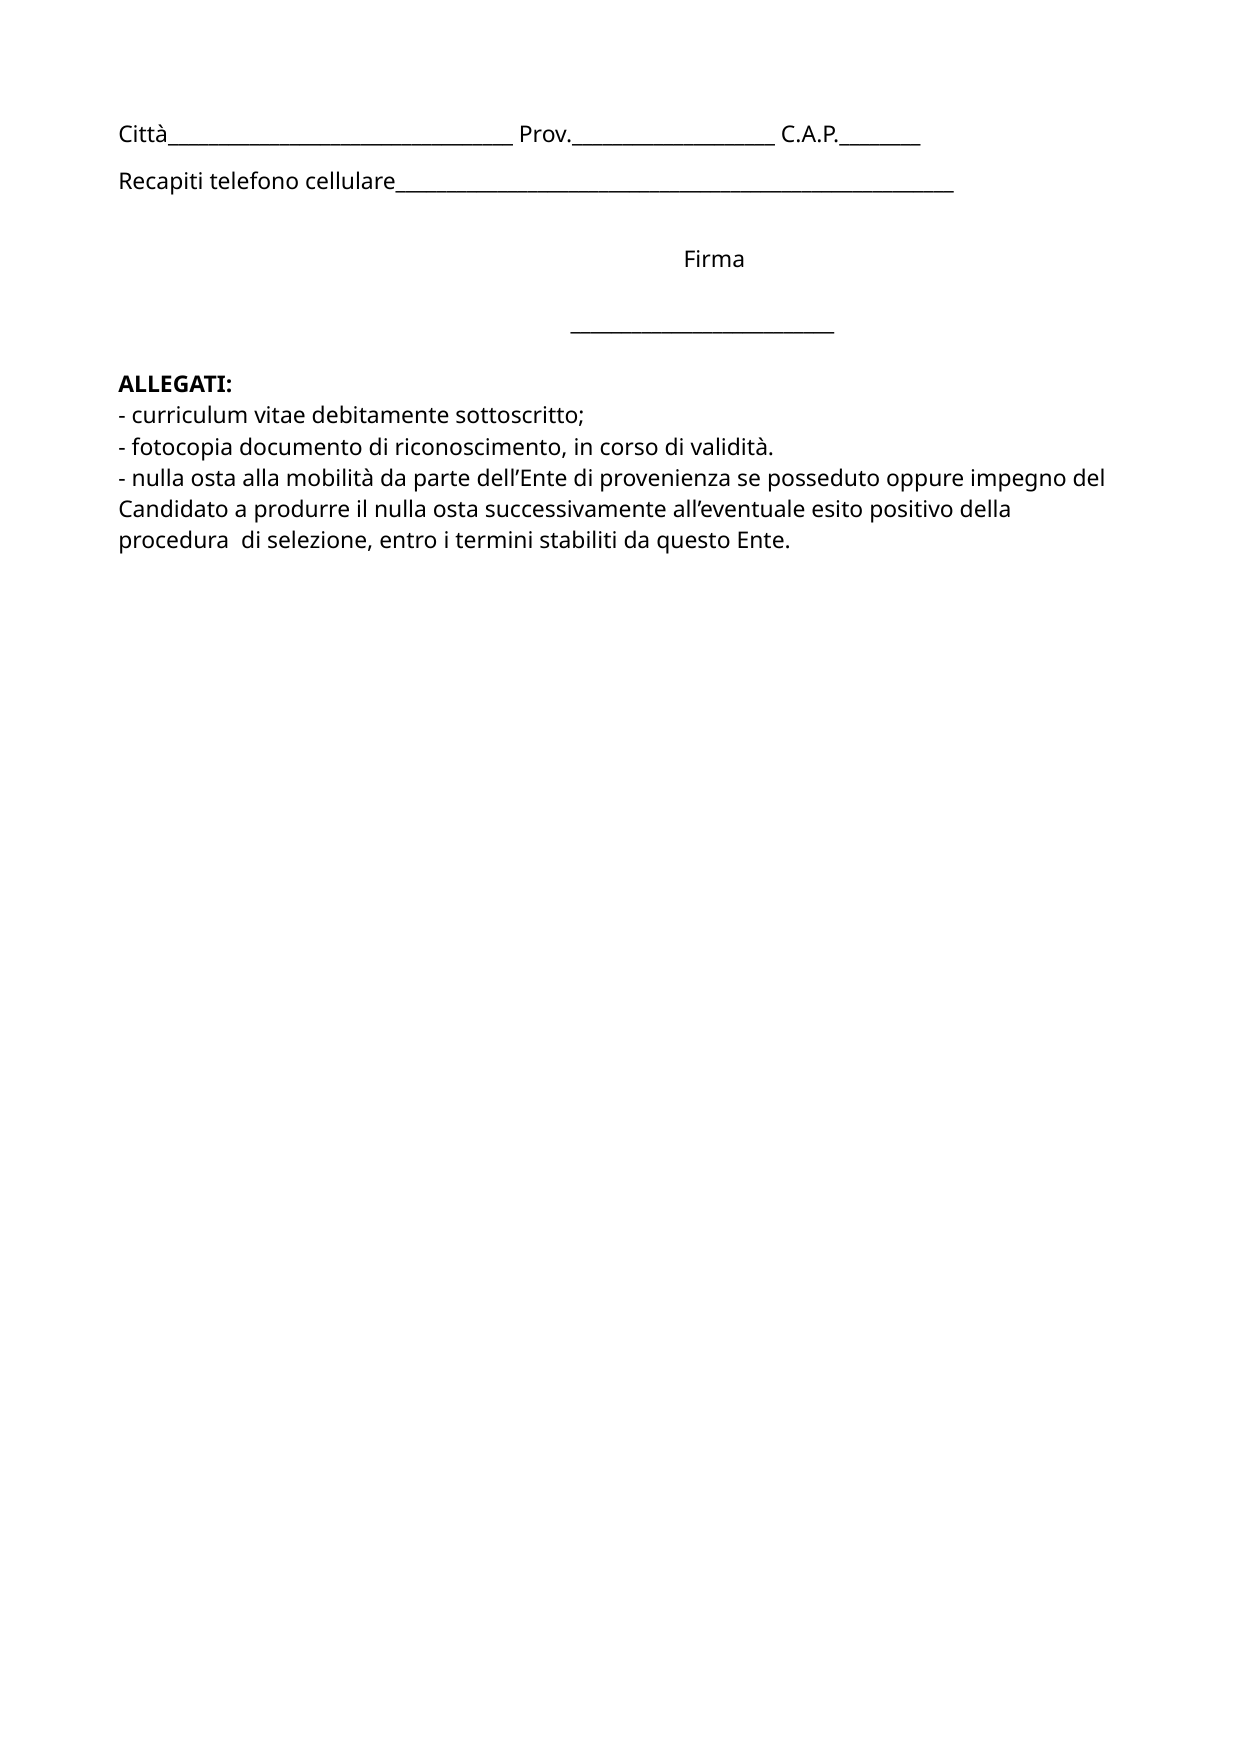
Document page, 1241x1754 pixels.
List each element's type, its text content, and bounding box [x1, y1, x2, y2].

text Firma [118, 243, 1122, 274]
text ALLEGATI: [118, 368, 1122, 399]
text - curriculum vitae debitamente sottoscritto; [118, 399, 1122, 431]
text - fotocopia documento di riconoscimento, in corso di validità. [118, 431, 1122, 462]
text - nulla osta alla mobilità da parte dell’Ente di provenienza se posseduto oppure impegno del Candidato a produrre il nulla osta successivamente all’eventuale esito positivo della procedura di selezione, entro i termini stabiliti da questo Ente. [118, 462, 1122, 556]
text __________________________ [118, 306, 1122, 337]
text Città__________________________________ Prov.____________________ C.A.P.________ [118, 118, 1122, 149]
text Recapiti telefono cellulare_______________________________________________________ [118, 165, 1122, 196]
